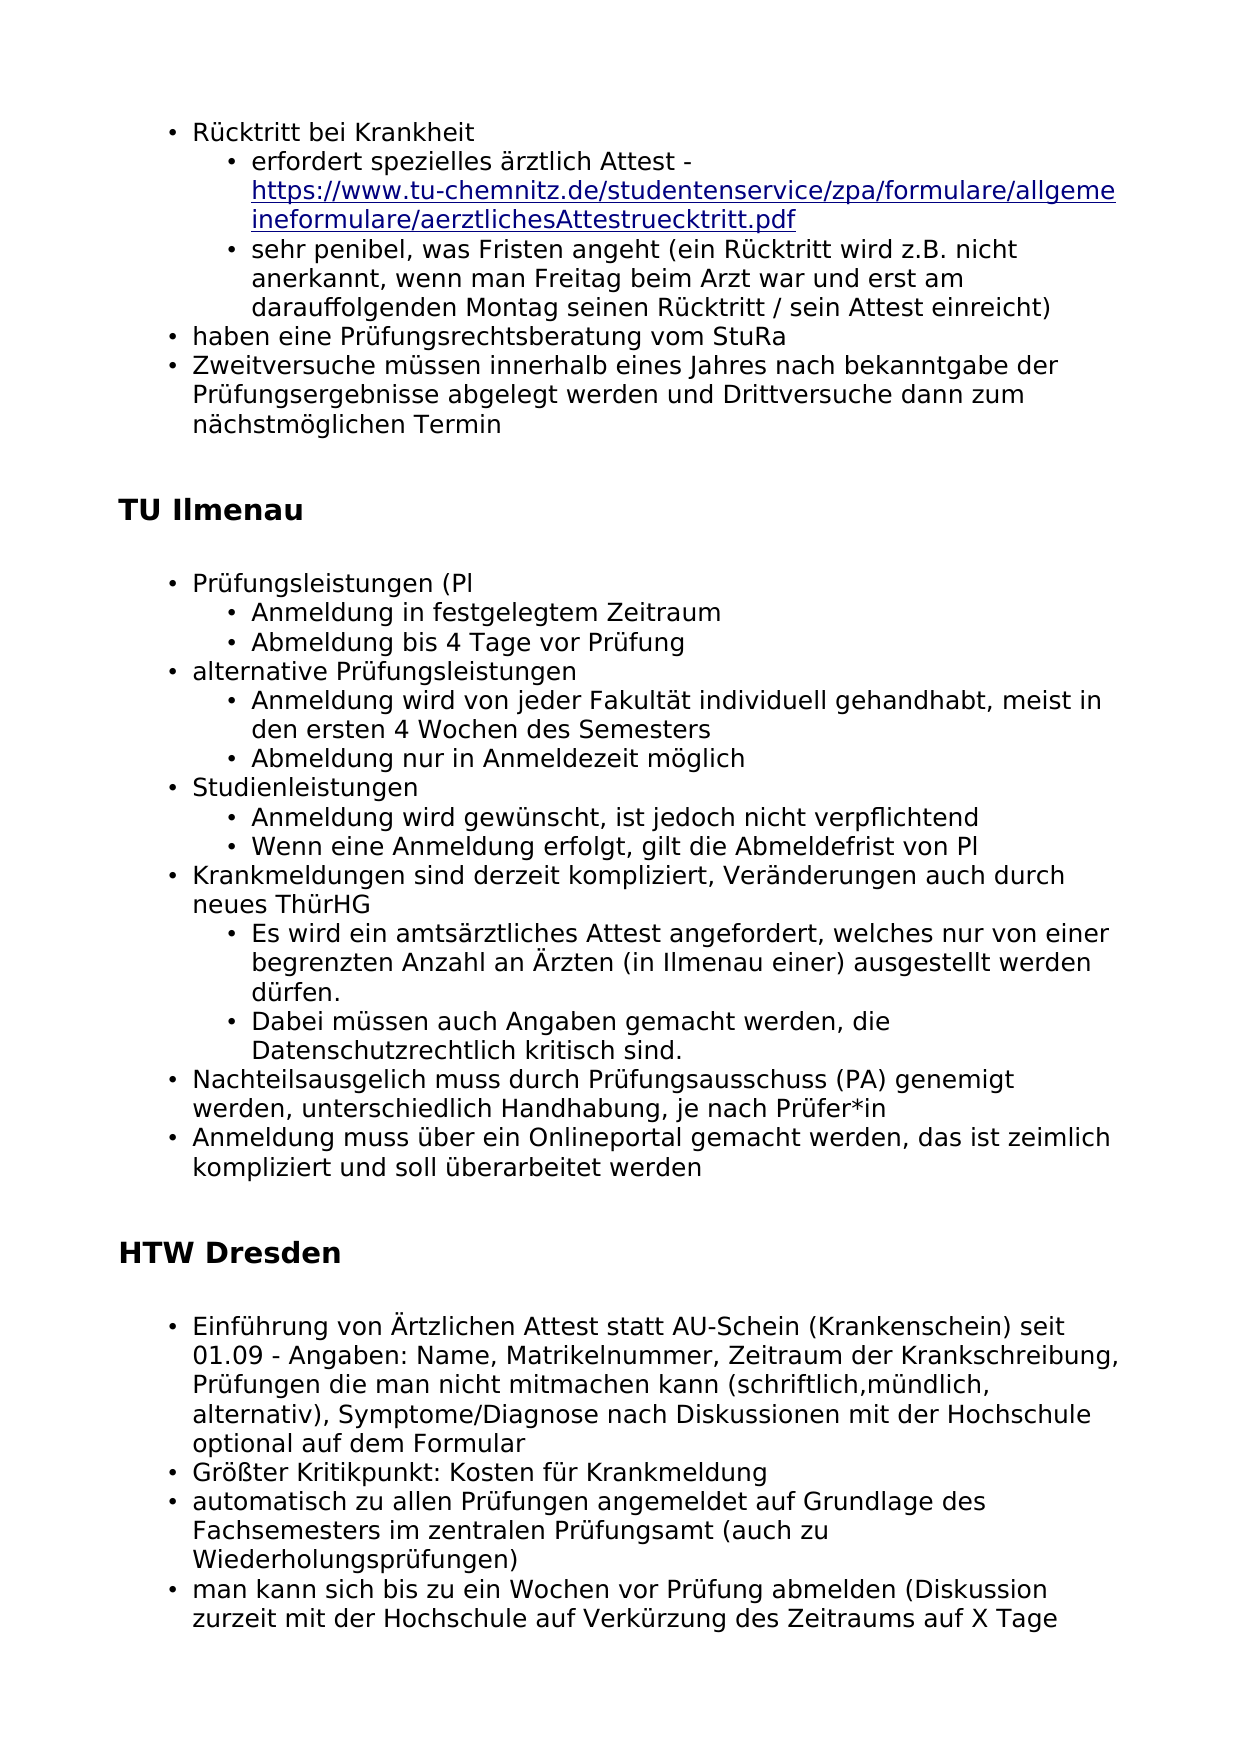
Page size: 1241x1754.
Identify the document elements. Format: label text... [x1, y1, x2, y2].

list Es wird ein amtsärztliches Attest angefordert, welches nur von einer begrenzten Anzahl an Ärzten (in Ilmenau einer) ausgestellt werden dürfen. [236, 919, 1122, 1007]
list Wenn eine Anmeldung erfolgt, gilt die Abmeldefrist von Pl [236, 832, 1122, 861]
list alternative Prüfungsleistungen [177, 657, 1122, 686]
list Anmeldung wird gewünscht, ist jedoch nicht verpflichtend [236, 803, 1122, 832]
list Prüfungsleistungen (Pl [177, 569, 1122, 598]
list Zweitversuche müssen innerhalb eines Jahres nach bekanntgabe der Prüfungsergebnisse abgelegt werden und Drittversuche dann zum nächstmöglichen Termin [177, 351, 1122, 439]
list Größter Kritikpunkt: Kosten für Krankmeldung [177, 1458, 1122, 1487]
list man kann sich bis zu ein Wochen vor Prüfung abmelden (Diskussion zurzeit mit der Hochschule auf Verkürzung des Zeitraums auf X Tage [177, 1575, 1122, 1633]
list Nachteilsausgelich muss durch Prüfungsausschuss (PA) genemigt werden, unterschiedlich Handhabung, je nach Prüfer*in [177, 1065, 1122, 1123]
subtitle HTW Dresden [118, 1236, 1122, 1270]
list Einführung von Ärtzlichen Attest statt AU-Schein (Krankenschein) seit 01.09 - Angaben: Name, Matrikelnummer, Zeitraum der Krankschreibung, Prüfungen die man nicht mitmachen kann (schriftlich,mündlich, alternativ), Symptome/Diagnose nach Diskussionen mit der Hochschule optional auf dem Formular [177, 1312, 1122, 1458]
list Abmeldung bis 4 Tage vor Prüfung [236, 628, 1122, 657]
list Anmeldung muss über ein Onlineportal gemacht werden, das ist zeimlich kompliziert und soll überarbeitet werden [177, 1123, 1122, 1182]
list haben eine Prüfungsrechtsberatung vom StuRa [177, 322, 1122, 351]
list Krankmeldungen sind derzeit kompliziert, Veränderungen auch durch neues ThürHG [177, 861, 1122, 919]
list Abmeldung nur in Anmeldezeit möglich [236, 744, 1122, 773]
list Studienleistungen [177, 773, 1122, 803]
list Anmeldung wird von jeder Fakultät individuell gehandhabt, meist in den ersten 4 Wochen des Semesters [236, 686, 1122, 744]
list automatisch zu allen Prüfungen angemeldet auf Grundlage des Fachsemesters im zentralen Prüfungsamt (auch zu Wiederholungsprüfungen) [177, 1487, 1122, 1575]
list Dabei müssen auch Angaben gemacht werden, die Datenschutzrechtlich kritisch sind. [236, 1007, 1122, 1065]
list erfordert spezielles ärztlich Attest - https://www.tu-chemnitz.de/studentenservice/zpa/formulare/allgemeineformulare/aerztlichesAttestruecktritt.pdf [236, 147, 1122, 235]
list Anmeldung in festgelegtem Zeitraum [236, 598, 1122, 628]
list sehr penibel, was Fristen angeht (ein Rücktritt wird z.B. nicht anerkannt, wenn man Freitag beim Arzt war und erst am darauffolgenden Montag seinen Rücktritt / sein Attest einreicht) [236, 235, 1122, 322]
subtitle TU Ilmenau [118, 493, 1122, 527]
list Rücktritt bei Krankheit [177, 118, 1122, 147]
